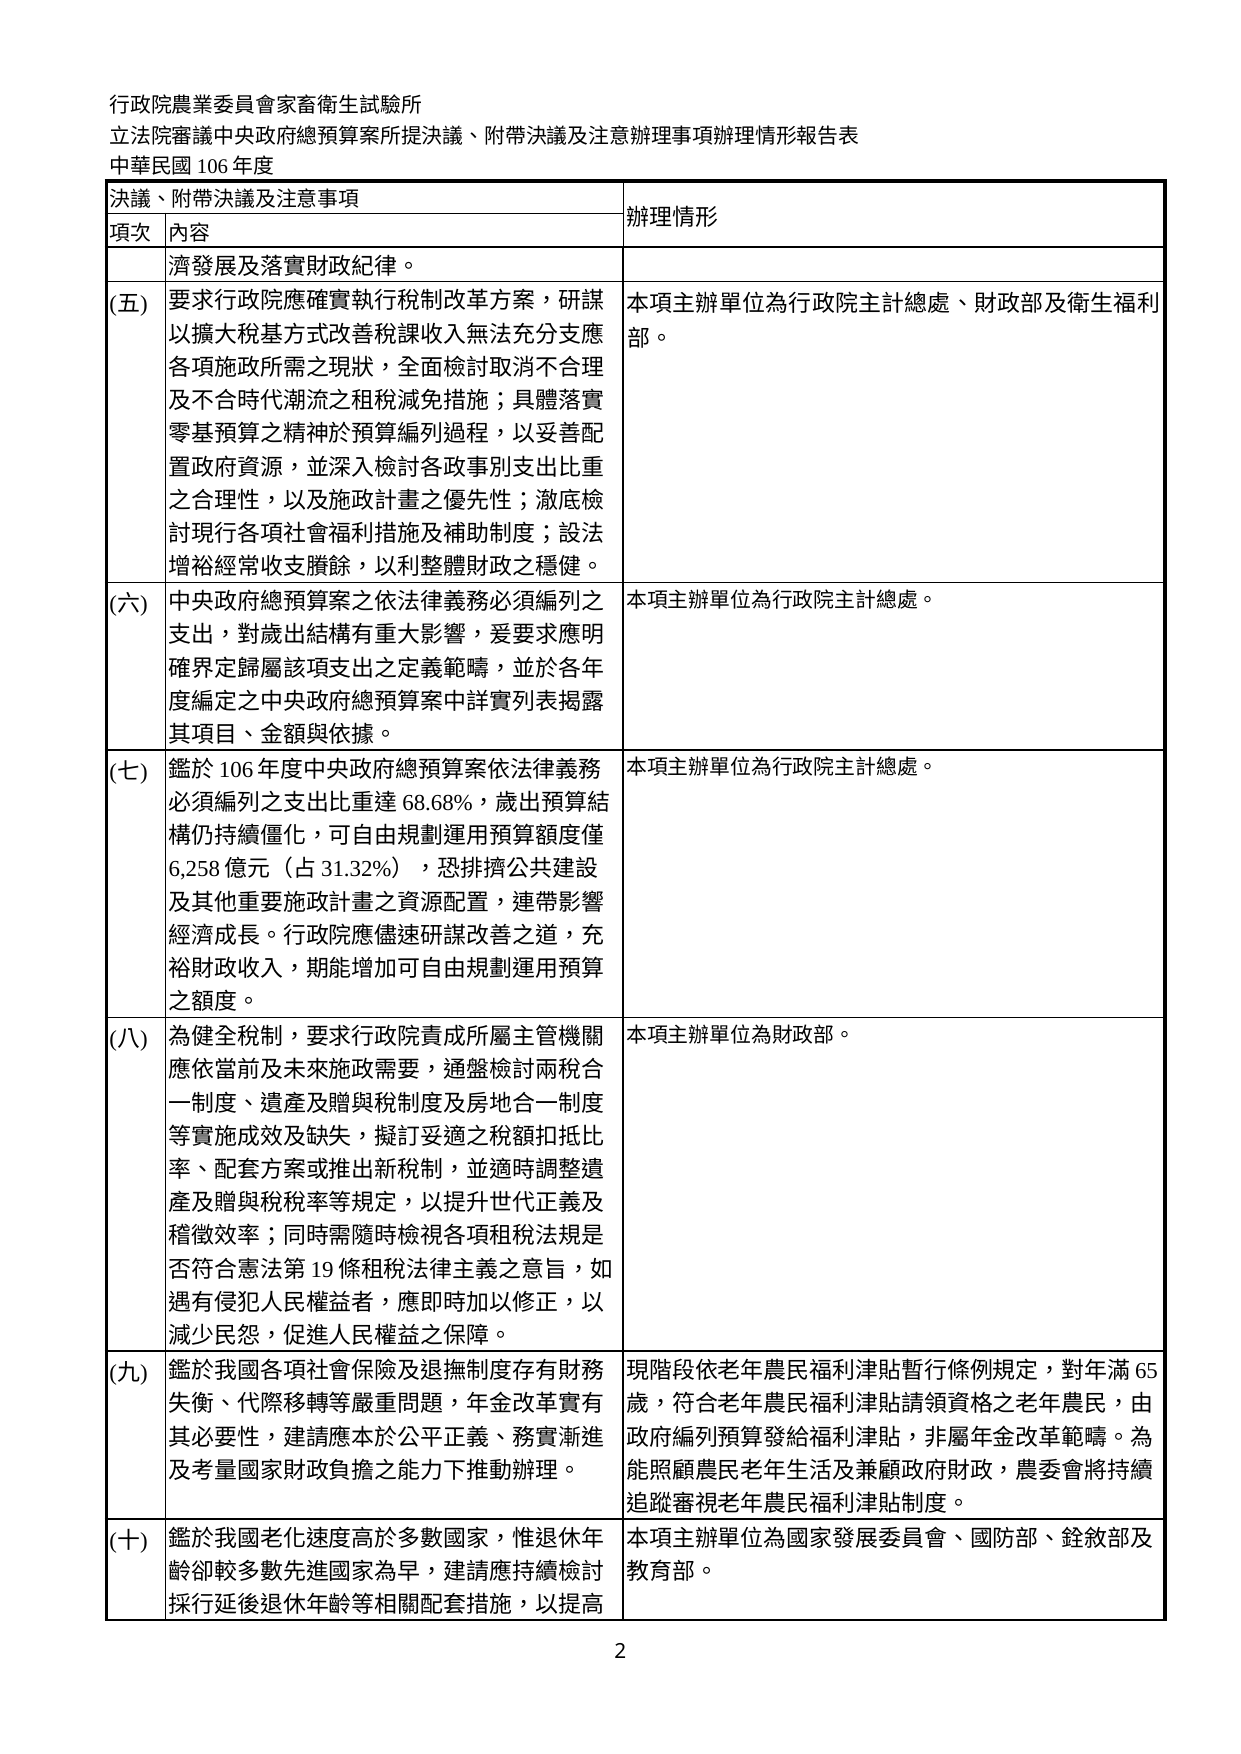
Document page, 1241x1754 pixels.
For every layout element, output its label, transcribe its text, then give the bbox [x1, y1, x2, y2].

table_cell 立法院審議中央政府總預算案所提決議、附帶決議及注意辦理事項辦理情形報告表 [106, 119, 1165, 149]
table_cell (八) [108, 1018, 165, 1350]
table_cell [624, 248, 1163, 281]
table_cell 為健全稅制，要求行政院責成所屬主管機關應依當前及未來施政需要，通盤檢討兩稅合一制度、遺產及贈與稅制度及房地合一制度等實施成效及缺失，擬訂妥適之稅額扣抵比率、配套方案或推出新稅制，並適時調整遺產及贈與稅稅率等規定，以提升世代正義及稽徵效率；同時需隨時檢視各項租稅法規是否符合憲法第19條租稅法律主義之意旨，如遇有侵犯人民權益者，應即時加以修正，以減少民怨，促進人民權益之保障。 [166, 1018, 622, 1350]
table_cell (九) [108, 1352, 165, 1518]
table_cell 鑑於106年度中央政府總預算案依法律義務必須編列之支出比重達68.68%，歲出預算結構仍持續僵化，可自由規劃運用預算額度僅6,258億元（占31.32%），恐排擠公共建設及其他重要施政計畫之資源配置，連帶影響經濟成長。行政院應儘速研謀改善之道，充裕財政收入，期能增加可自由規劃運用預算之額度。 [166, 751, 622, 1016]
table_cell 鑑於我國老化速度高於多數國家，惟退休年齡卻較多數先進國家為早，建請應持續檢討採行延後退休年齡等相關配套措施，以提高 [166, 1520, 622, 1619]
table_cell 鑑於我國各項社會保險及退撫制度存有財務失衡、代際移轉等嚴重問題，年金改革實有其必要性，建請應本於公平正義、務實漸進及考量國家財政負擔之能力下推動辦理。 [166, 1352, 622, 1518]
table_cell 中華民國106年度 [106, 149, 1165, 179]
table_cell (五) [108, 282, 165, 581]
table_cell 決議、附帶決議及注意事項 [108, 183, 623, 213]
table_cell 項次 [108, 214, 165, 246]
table_cell (六) [108, 583, 165, 749]
table_cell 現階段依老年農民福利津貼暫行條例規定，對年滿65歲，符合老年農民福利津貼請領資格之老年農民，由政府編列預算發給福利津貼，非屬年金改革範疇。為能照顧農民老年生活及兼顧政府財政，農委會將持續追蹤審視老年農民福利津貼制度。 [624, 1352, 1163, 1518]
table_cell (十) [108, 1520, 165, 1619]
table_cell 辦理情形 [624, 183, 1163, 246]
table_cell 本項主辦單位為行政院主計總處。 [624, 751, 1163, 1016]
table_cell (七) [108, 751, 165, 1016]
table_header 行政院農業委員會家畜衛生試驗所 [106, 89, 1165, 119]
table_cell 本項主辦單位為行政院主計總處、財政部及衛生福利部。 [624, 282, 1163, 581]
table_cell 本項主辦單位為行政院主計總處。 [624, 583, 1163, 749]
table_cell 內容 [166, 214, 623, 246]
table_cell [108, 248, 165, 281]
table_cell 要求行政院應確實執行稅制改革方案，研謀以擴大稅基方式改善稅課收入無法充分支應各項施政所需之現狀，全面檢討取消不合理及不合時代潮流之租稅減免措施；具體落實零基預算之精神於預算編列過程，以妥善配置政府資源，並深入檢討各政事別支出比重之合理性，以及施政計畫之優先性；澈底檢討現行各項社會福利措施及補助制度；設法增裕經常收支賸餘，以利整體財政之穩健。 [166, 282, 622, 581]
table_cell 本項主辦單位為財政部。 [624, 1018, 1163, 1350]
table_cell 中央政府總預算案之依法律義務必須編列之支出，對歲出結構有重大影響，爰要求應明確界定歸屬該項支出之定義範疇，並於各年度編定之中央政府總預算案中詳實列表揭露其項目、金額與依據。 [166, 583, 622, 749]
table_cell 本項主辦單位為國家發展委員會、國防部、銓敘部及教育部。 [624, 1520, 1163, 1619]
table_cell 濟發展及落實財政紀律。 [166, 248, 622, 281]
